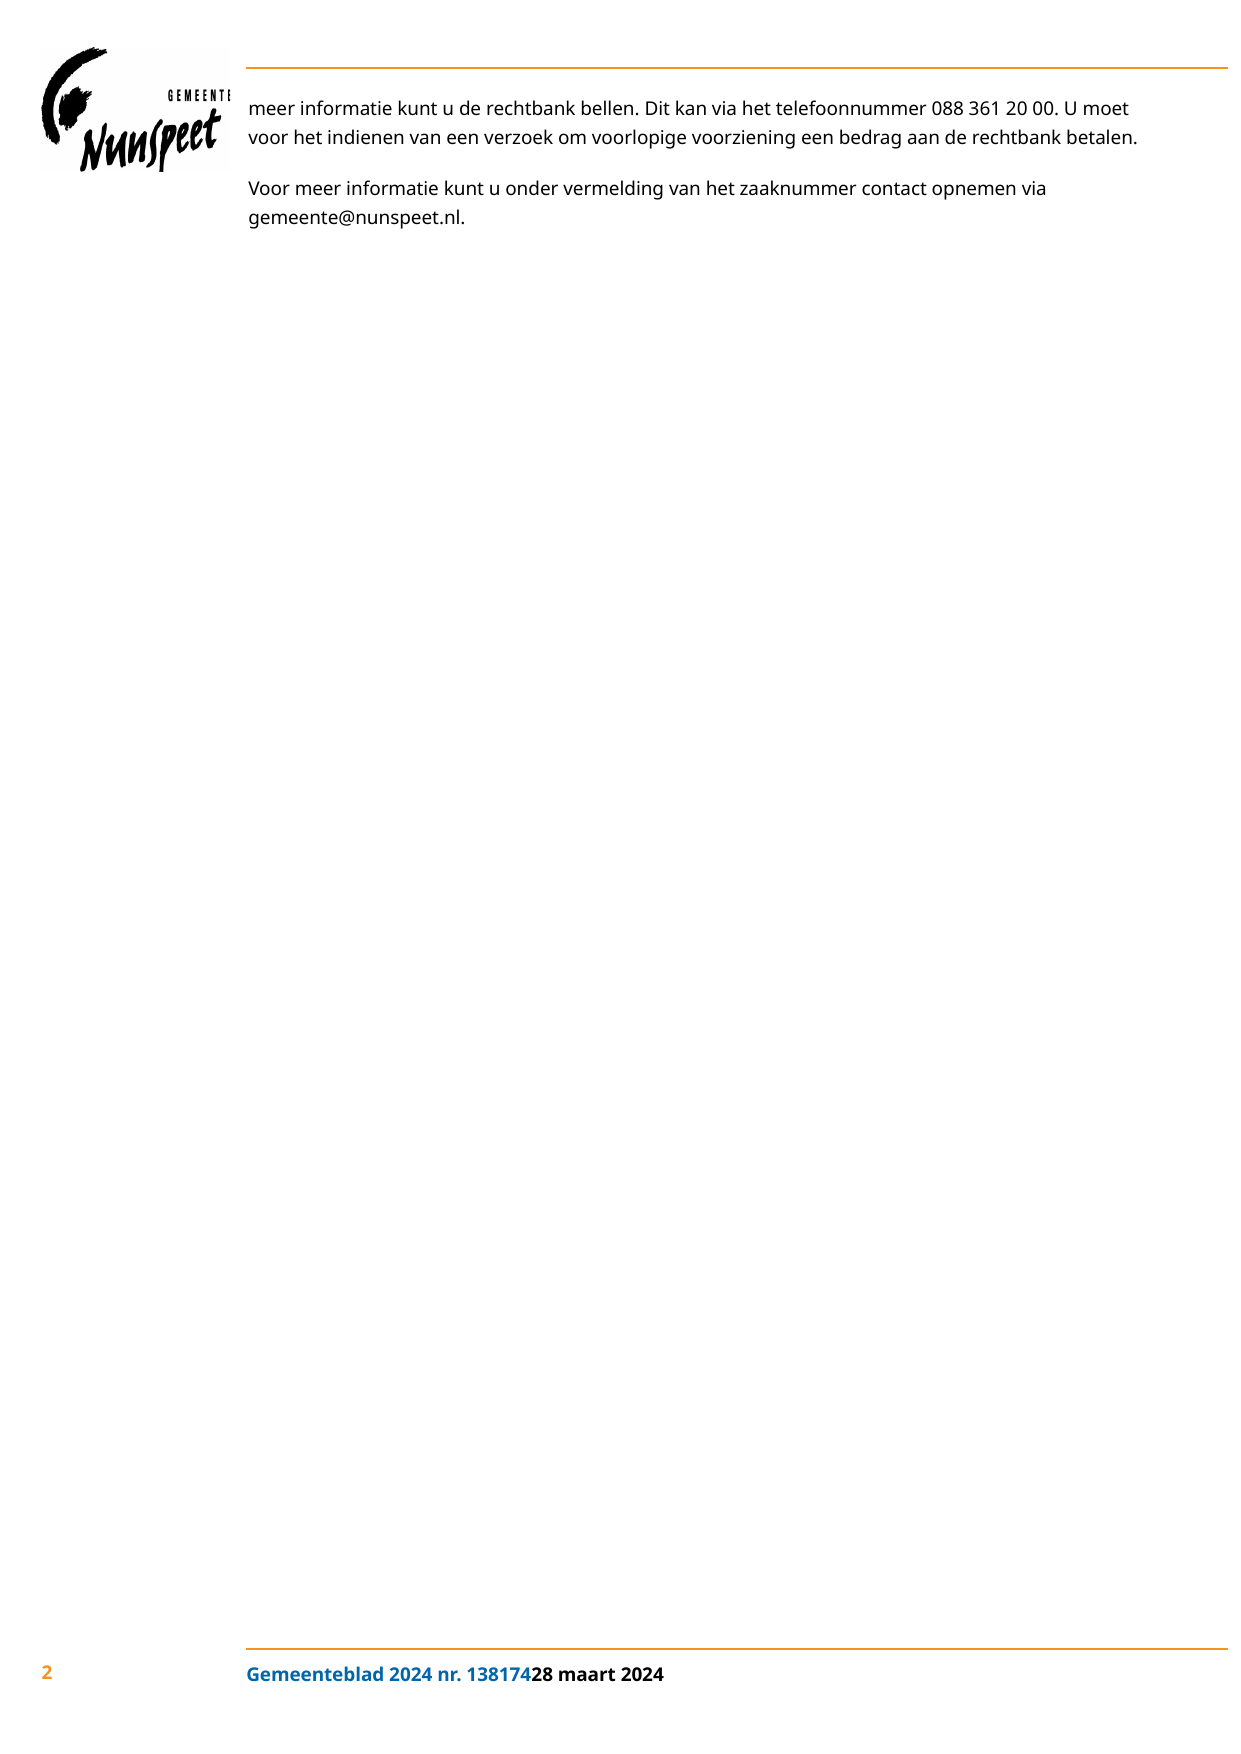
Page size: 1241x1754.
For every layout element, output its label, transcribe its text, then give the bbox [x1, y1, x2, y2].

picture [41, 47, 231, 172]
text Voor meer informatie kunt u onder vermelding van het zaaknummer contact opnemen via gemeente@nunspeet.nl. [248, 175, 1152, 230]
text meer informatie kunt u de rechtbank bellen. Dit kan via het telefoonnummer 088 361 20 00. U moet voor het indienen van een verzoek om voorlopige voorziening een bedrag aan de rechtbank betalen. [248, 95, 1152, 150]
